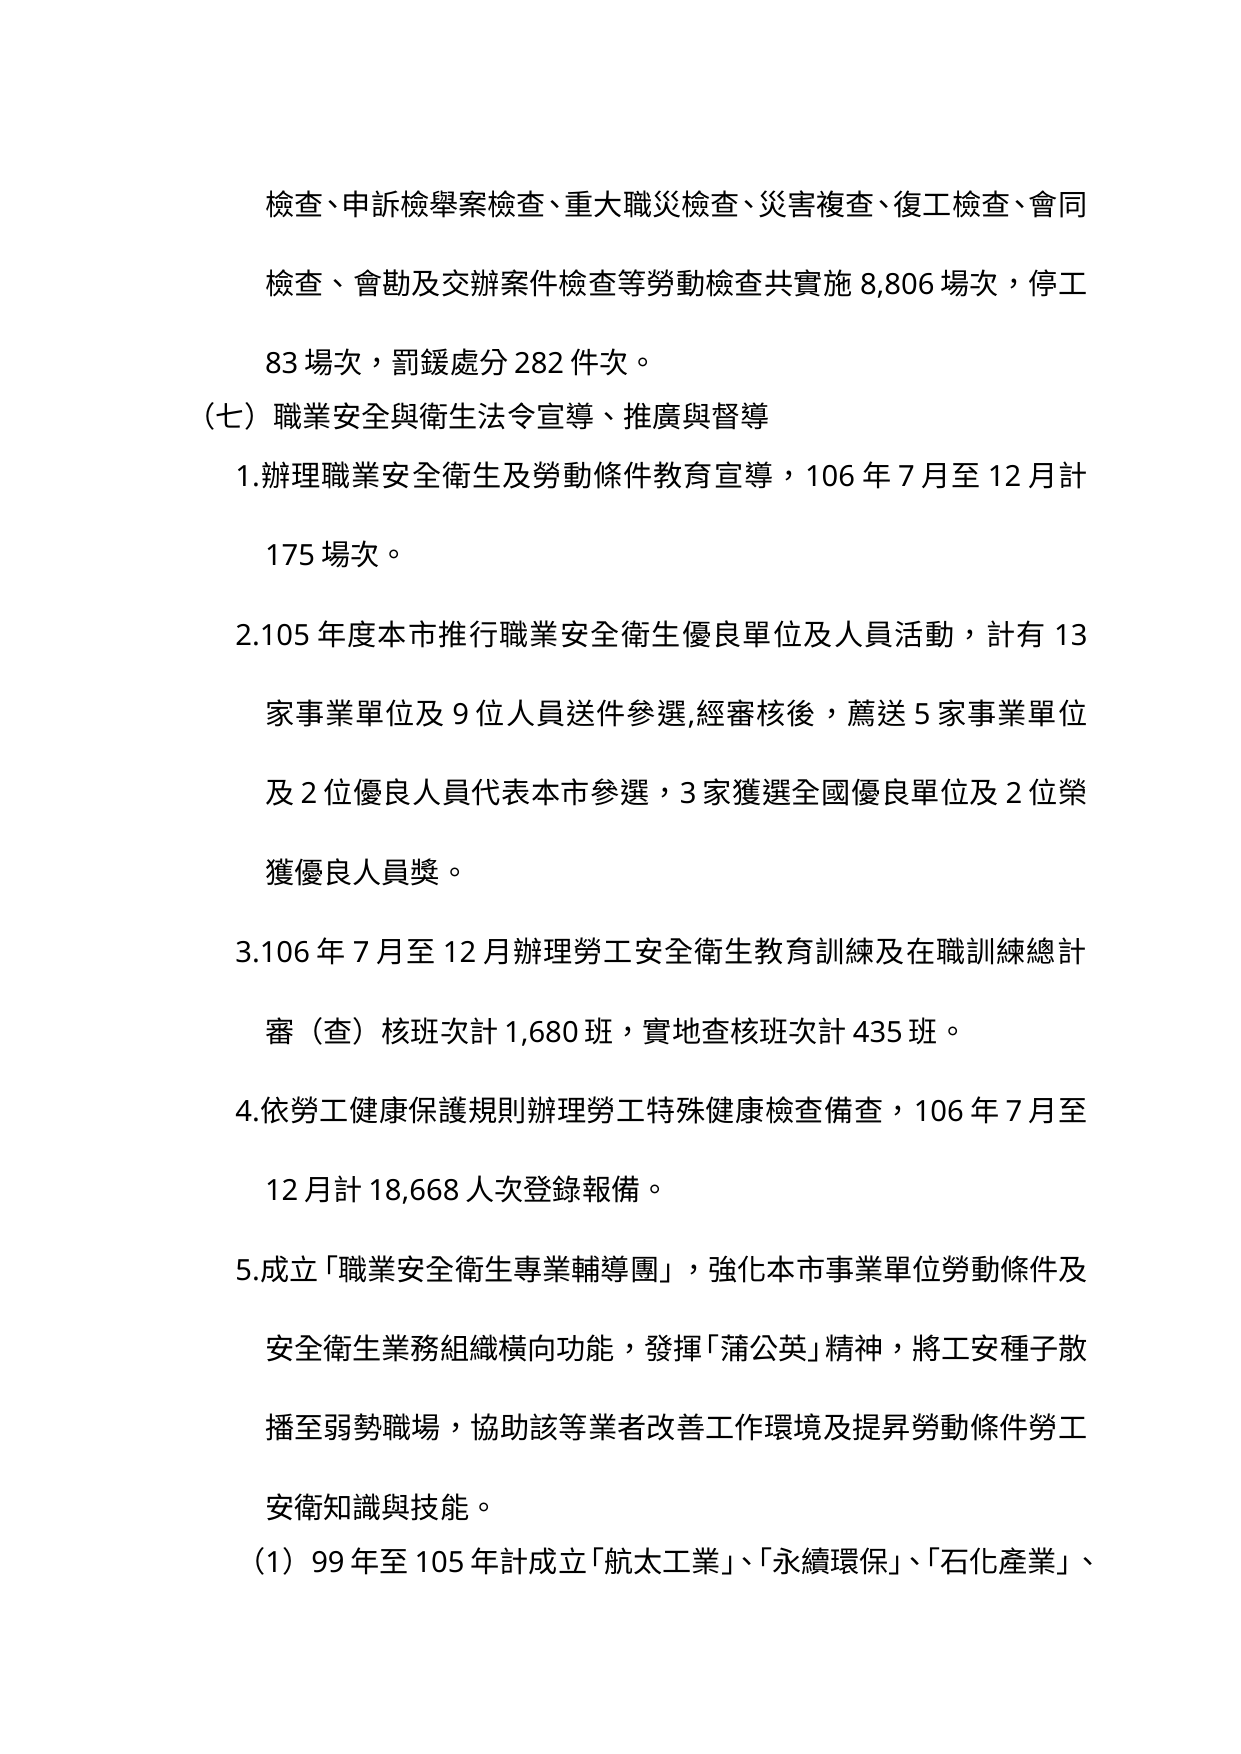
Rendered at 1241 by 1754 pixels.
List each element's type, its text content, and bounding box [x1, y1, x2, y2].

text 3.106年7月至12月辦理勞工安全衛生教育訓練及在職訓練總計審（查）核班次計1,680班，實地查核班次計435班。 [235, 910, 1087, 1069]
text 1.辦理職業安全衛生及勞動條件教育宣導，106年7月至12月計175場次。 [235, 434, 1087, 593]
text 5.成立「職業安全衛生專業輔導團」，強化本市事業單位勞動條件及安全衛生業務組織橫向功能，發揮「蒲公英」精神，將工安種子散播至弱勢職場，協助該等業者改善工作環境及提昇勞動條件勞工安衛知識與技能。 [235, 1228, 1087, 1545]
text 4.依勞工健康保護規則辦理勞工特殊健康檢查備查，106年7月至12月計18,668人次登錄報備。 [235, 1069, 1087, 1228]
text （七）職業安全與衛生法令宣導、推廣與督導 [186, 401, 1092, 434]
text （1）99年至105年計成立「航太工業」、「永續環保」、「石化產業」、「中鴻」、「天聲」、「金屬工業」、「高杏醫療體系」、「台電顧工安」、「公共工程」等9大安衛家族，並於106年新成立「師傅食品」及「螺絲」2大安衛家族，以安衛設施補助、交互觀摩及知識管理等相關資源，協助弱勢職場提昇勞工安全衛生知識與操作，強化勞工工作安全，促進地方基層勞工就業，106年7月至12月計舉辦5場次說明會，共560人參加。 [236, 1545, 1092, 1579]
text 檢查、申訴檢舉案檢查、重大職災檢查、災害複查、復工檢查、會同檢查、會勘及交辦案件檢查等勞動檢查共實施8,806場次，停工83場次，罰鍰處分282件次。 [235, 163, 1087, 401]
text 2.105年度本市推行職業安全衛生優良單位及人員活動，計有13家事業單位及9位人員送件參選,經審核後，薦送5家事業單位及2位優良人員代表本市參選，3家獲選全國優良單位及2位榮獲優良人員獎。 [235, 593, 1087, 910]
